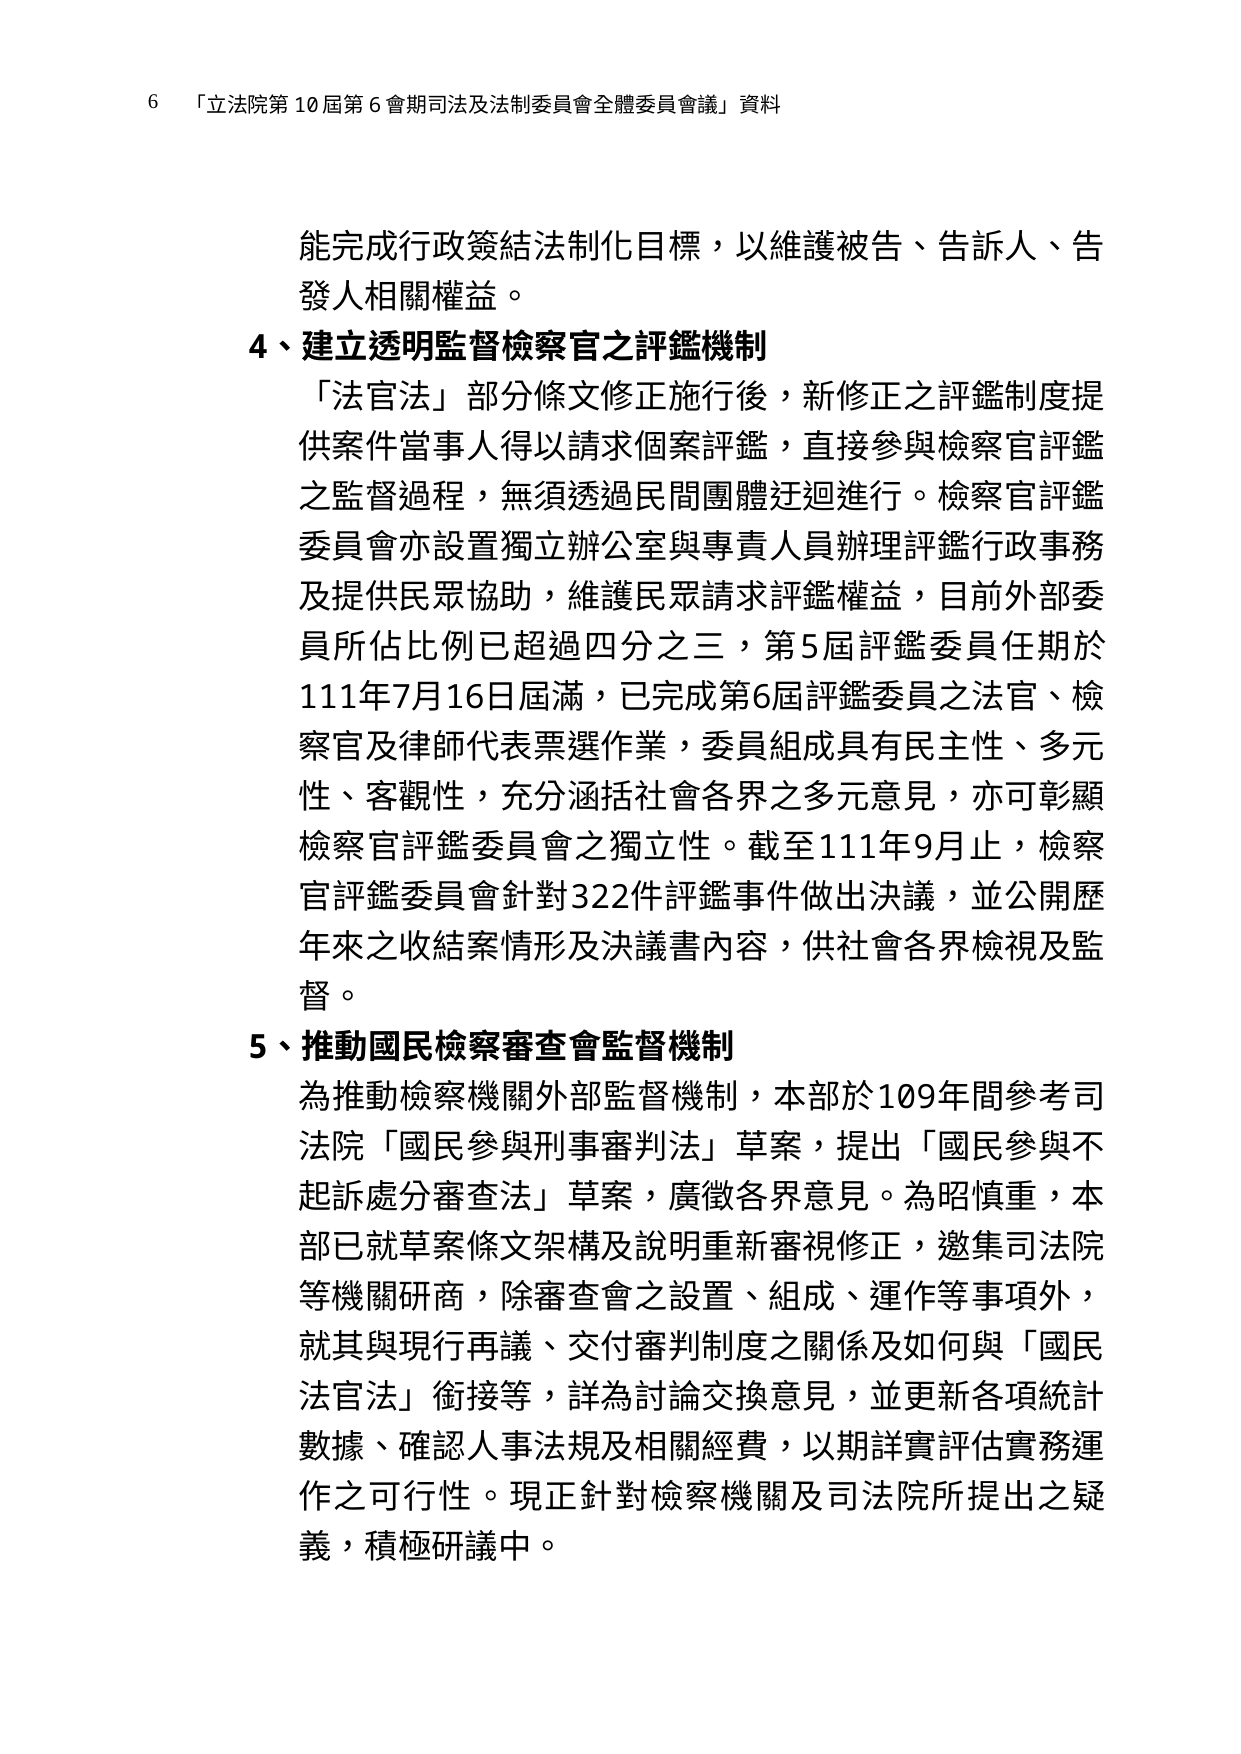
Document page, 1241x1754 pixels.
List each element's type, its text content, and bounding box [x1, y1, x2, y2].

text 5、推動國民檢察審查會監督機制 [248, 1019, 1106, 1069]
text 能完成行政簽結法制化目標，以維護被告、告訴人、告發人相關權益。 [298, 219, 1106, 319]
text 4、建立透明監督檢察官之評鑑機制 [248, 319, 1106, 369]
text 「法官法」部分條文修正施行後，新修正之評鑑制度提供案件當事人得以請求個案評鑑，直接參與檢察官評鑑之監督過程，無須透過民間團體迂迴進行。檢察官評鑑委員會亦設置獨立辦公室與專責人員辦理評鑑行政事務及提供民眾協助，維護民眾請求評鑑權益，目前外部委員所佔比例已超過四分之三，第5屆評鑑委員任期於111年7月16日屆滿，已完成第6屆評鑑委員之法官、檢察官及律師代表票選作業，委員組成具有民主性、多元性、客觀性，充分涵括社會各界之多元意見，亦可彰顯檢察官評鑑委員會之獨立性。截至111年9月止，檢察官評鑑委員會針對322件評鑑事件做出決議，並公開歷年來之收結案情形及決議書內容，供社會各界檢視及監督。 [298, 369, 1106, 1019]
text 為推動檢察機關外部監督機制，本部於109年間參考司法院「國民參與刑事審判法」草案，提出「國民參與不起訴處分審查法」草案，廣徵各界意見。為昭慎重，本部已就草案條文架構及說明重新審視修正，邀集司法院等機關研商，除審查會之設置、組成、運作等事項外，就其與現行再議、交付審判制度之關係及如何與「國民法官法」銜接等，詳為討論交換意見，並更新各項統計數據、確認人事法規及相關經費，以期詳實評估實務運作之可行性。現正針對檢察機關及司法院所提出之疑義，積極研議中。 [298, 1069, 1106, 1569]
